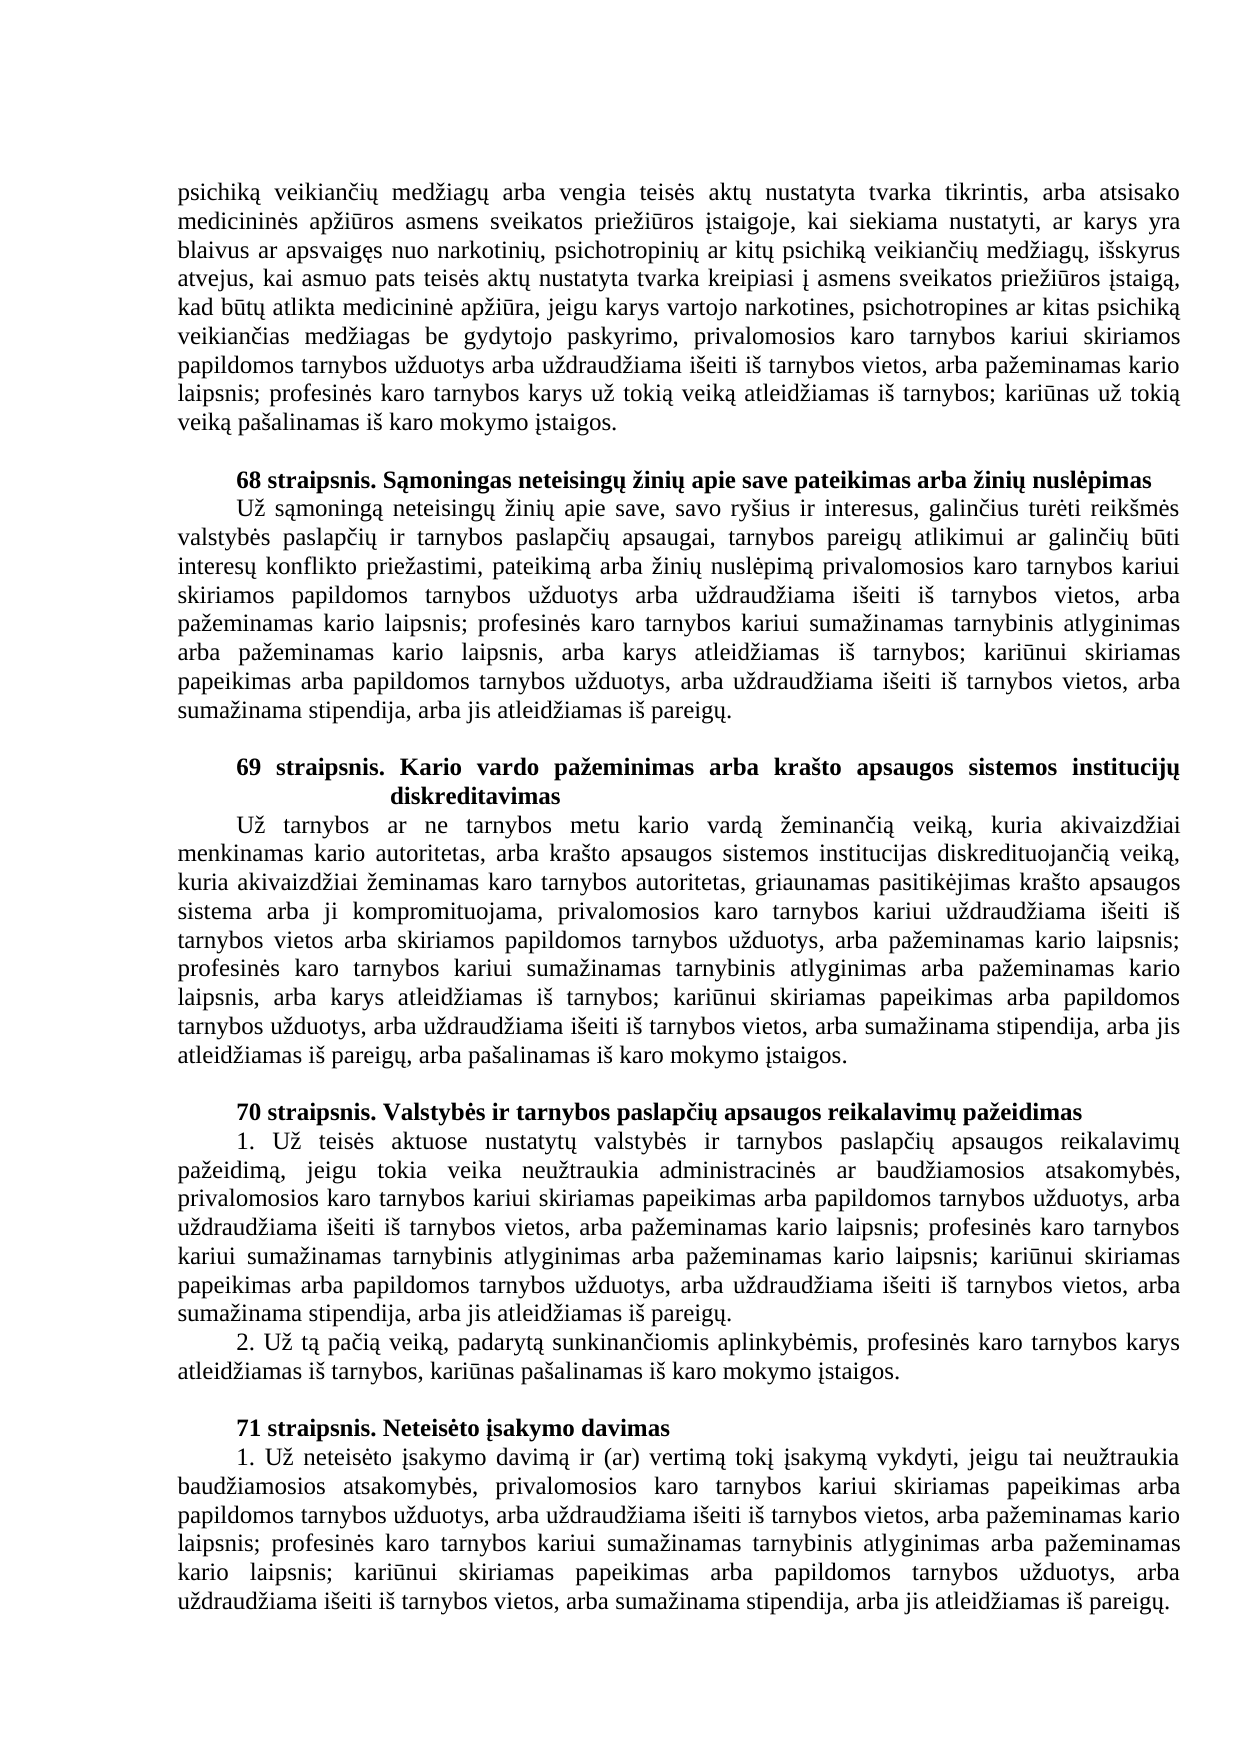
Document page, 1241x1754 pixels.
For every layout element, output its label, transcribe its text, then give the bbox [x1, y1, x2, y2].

text Už sąmoningą neteisingų žinių apie save, savo ryšius ir interesus, galinčius turėti reikšmės valstybės paslapčių ir tarnybos paslapčių apsaugai, tarnybos pareigų atlikimui ar galinčių būti interesų konflikto priežastimi, pateikimą arba žinių nuslėpimą privalomosios karo tarnybos kariui skiriamos papildomos tarnybos užduotys arba uždraudžiama išeiti iš tarnybos vietos, arba pažeminamas kario laipsnis; profesinės karo tarnybos kariui sumažinamas tarnybinis atlyginimas arba pažeminamas kario laipsnis, arba karys atleidžiamas iš tarnybos; kariūnui skiriamas papeikimas arba papildomos tarnybos užduotys, arba uždraudžiama išeiti iš tarnybos vietos, arba sumažinama stipendija, arba jis atleidžiamas iš pareigų. [177, 493, 1181, 723]
text 68 straipsnis. Sąmoningas neteisingų žinių apie save pateikimas arba žinių nuslėpimas [236, 465, 1181, 493]
text 1. Už teisės aktuose nustatytų valstybės ir tarnybos paslapčių apsaugos reikalavimų pažeidimą, jeigu tokia veika neužtraukia administracinės ar baudžiamosios atsakomybės, privalomosios karo tarnybos kariui skiriamas papeikimas arba papildomos tarnybos užduotys, arba uždraudžiama išeiti iš tarnybos vietos, arba pažeminamas kario laipsnis; profesinės karo tarnybos kariui sumažinamas tarnybinis atlyginimas arba pažeminamas kario laipsnis; kariūnui skiriamas papeikimas arba papildomos tarnybos užduotys, arba uždraudžiama išeiti iš tarnybos vietos, arba sumažinama stipendija, arba jis atleidžiamas iš pareigų. [177, 1126, 1181, 1327]
text Už tarnybos ar ne tarnybos metu kario vardą žeminančią veiką, kuria akivaizdžiai menkinamas kario autoritetas, arba krašto apsaugos sistemos institucijas diskredituojančią veiką, kuria akivaizdžiai žeminamas karo tarnybos autoritetas, griaunamas pasitikėjimas krašto apsaugos sistema arba ji kompromituojama, privalomosios karo tarnybos kariui uždraudžiama išeiti iš tarnybos vietos arba skiriamos papildomos tarnybos užduotys, arba pažeminamas kario laipsnis; profesinės karo tarnybos kariui sumažinamas tarnybinis atlyginimas arba pažeminamas kario laipsnis, arba karys atleidžiamas iš tarnybos; kariūnui skiriamas papeikimas arba papildomos tarnybos užduotys, arba uždraudžiama išeiti iš tarnybos vietos, arba sumažinama stipendija, arba jis atleidžiamas iš pareigų, arba pašalinamas iš karo mokymo įstaigos. [177, 810, 1181, 1068]
text 71 straipsnis. Neteisėto įsakymo davimas [177, 1413, 1181, 1442]
text 1. Už neteisėto įsakymo davimą ir (ar) vertimą tokį įsakymą vykdyti, jeigu tai neužtraukia baudžiamosios atsakomybės, privalomosios karo tarnybos kariui skiriamas papeikimas arba papildomos tarnybos užduotys, arba uždraudžiama išeiti iš tarnybos vietos, arba pažeminamas kario laipsnis; profesinės karo tarnybos kariui sumažinamas tarnybinis atlyginimas arba pažeminamas kario laipsnis; kariūnui skiriamas papeikimas arba papildomos tarnybos užduotys, arba uždraudžiama išeiti iš tarnybos vietos, arba sumažinama stipendija, arba jis atleidžiamas iš pareigų. [177, 1442, 1181, 1615]
text 70 straipsnis. Valstybės ir tarnybos paslapčių apsaugos reikalavimų pažeidimas [177, 1097, 1181, 1126]
text 69 straipsnis. Kario vardo pažeminimas arba krašto apsaugos sistemos institucijų diskreditavimas [236, 752, 1181, 810]
text 2. Už tą pačią veiką, padarytą sunkinančiomis aplinkybėmis, profesinės karo tarnybos karys atleidžiamas iš tarnybos, kariūnas pašalinamas iš karo mokymo įstaigos. [177, 1327, 1181, 1385]
text psichiką veikiančių medžiagų arba vengia teisės aktų nustatyta tvarka tikrintis, arba atsisako medicininės apžiūros asmens sveikatos priežiūros įstaigoje, kai siekiama nustatyti, ar karys yra blaivus ar apsvaigęs nuo narkotinių, psichotropinių ar kitų psichiką veikiančių medžiagų, išskyrus atvejus, kai asmuo pats teisės aktų nustatyta tvarka kreipiasi į asmens sveikatos priežiūros įstaigą, kad būtų atlikta medicininė apžiūra, jeigu karys vartojo narkotines, psichotropines ar kitas psichiką veikiančias medžiagas be gydytojo paskyrimo, privalomosios karo tarnybos kariui skiriamos papildomos tarnybos užduotys arba uždraudžiama išeiti iš tarnybos vietos, arba pažeminamas kario laipsnis; profesinės karo tarnybos karys už tokią veiką atleidžiamas iš tarnybos; kariūnas už tokią veiką pašalinamas iš karo mokymo įstaigos. [177, 177, 1181, 436]
